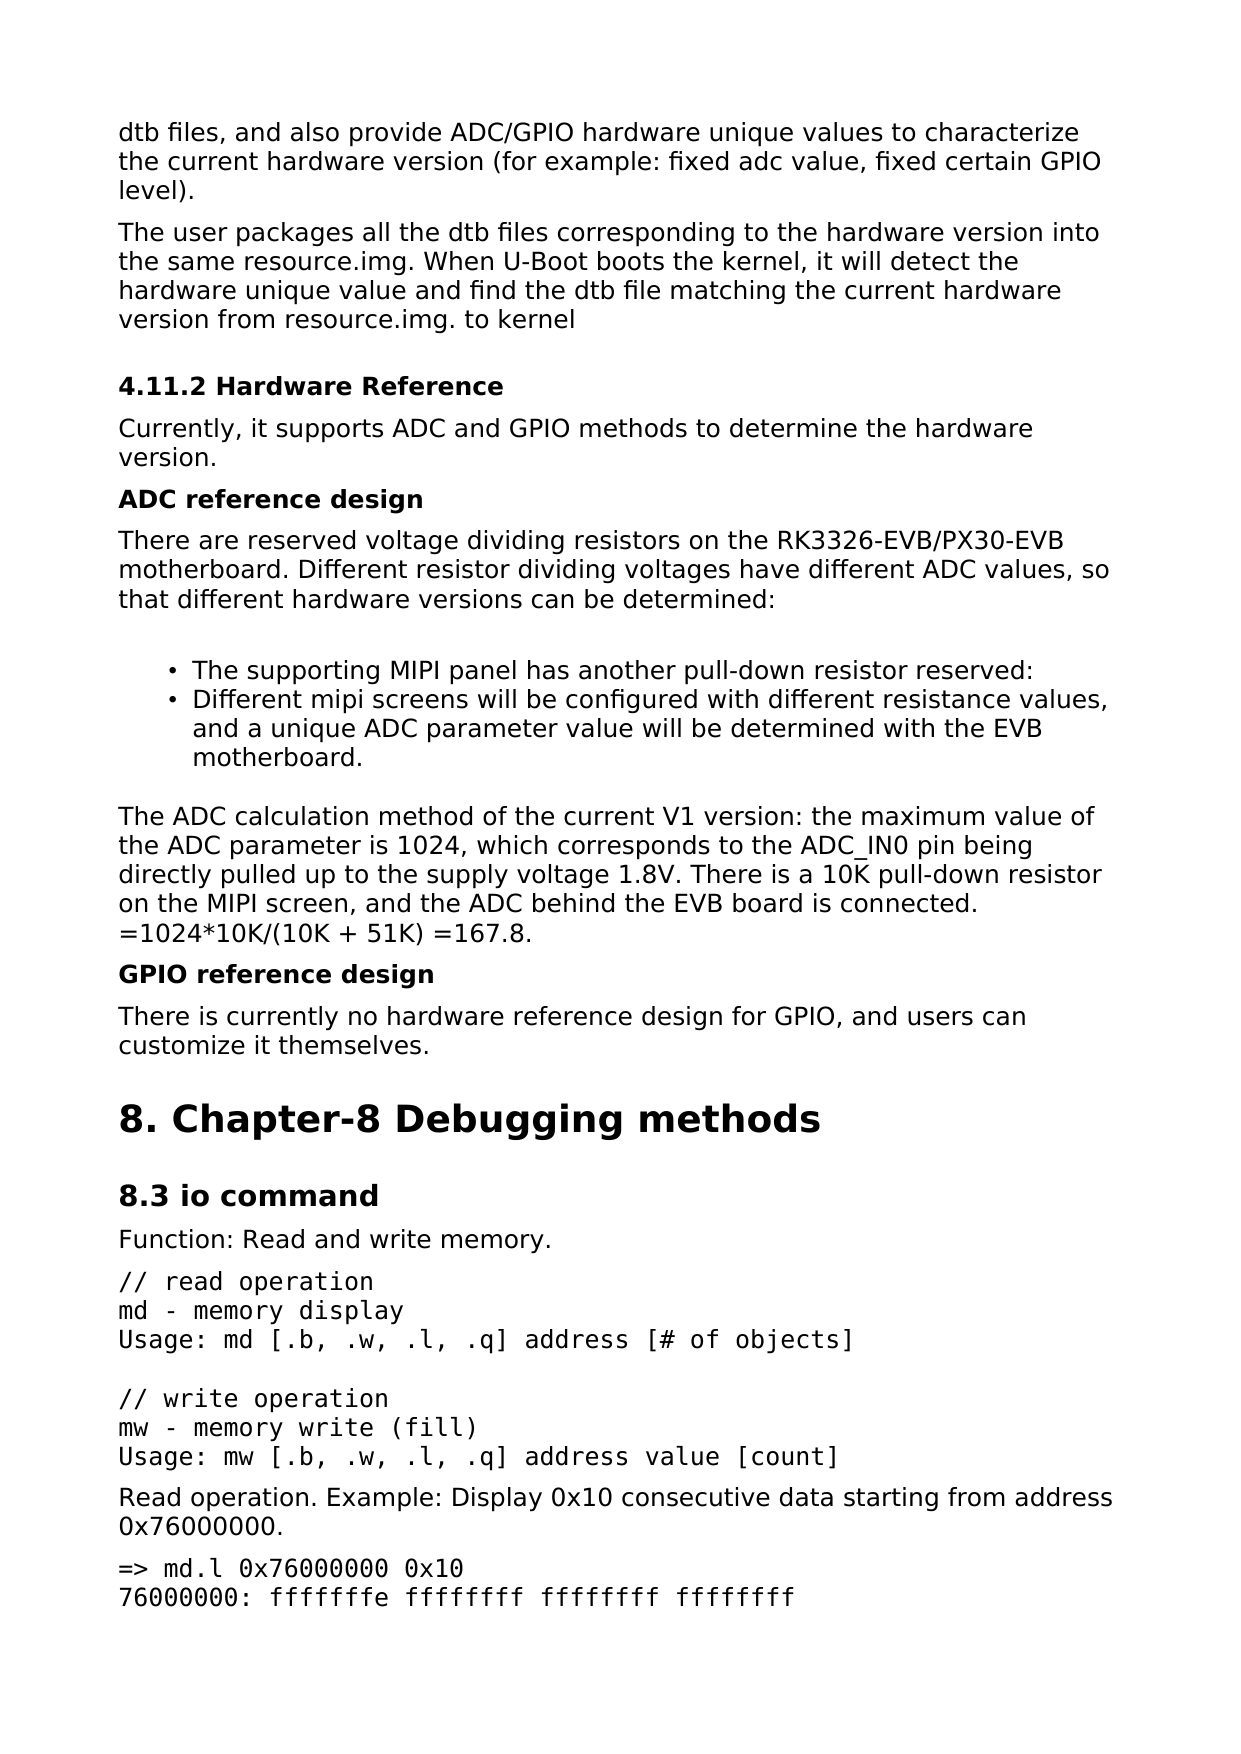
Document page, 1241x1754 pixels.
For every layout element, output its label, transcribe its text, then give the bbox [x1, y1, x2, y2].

list The supporting MIPI panel has another pull-down resistor reserved: [177, 656, 1122, 685]
text GPIO reference design [118, 960, 1122, 989]
text ADC reference design [118, 485, 1122, 514]
text Function: Read and write memory. [118, 1226, 1122, 1255]
text => md.l 0x76000000 0x10 76000000: fffffffe ffffffff ffffffff ffffffff [118, 1554, 1122, 1612]
subtitle 8.3 io command [118, 1179, 1122, 1213]
text The user packages all the dtb files corresponding to the hardware version into the same resource.img. When U-Boot boots the kernel, it will detect the hardware unique value and find the dtb file matching the current hardware version from resource.img. to kernel [118, 218, 1122, 335]
text There are reserved voltage dividing resistors on the RK3326-EVB/PX30-EVB motherboard. Different resistor dividing voltages have different ADC values, so that different hardware versions can be determined: [118, 526, 1122, 614]
text Read operation. Example: Display 0x10 consecutive data starting from address 0x76000000. [118, 1483, 1122, 1541]
subtitle 8. Chapter-8 Debugging methods [118, 1098, 1122, 1142]
list Different mipi screens will be configured with different resistance values, and a unique ADC parameter value will be determined with the EVB motherboard. [177, 685, 1122, 773]
text dtb files, and also provide ADC/GPIO hardware unique values to characterize the current hardware version (for example: fixed adc value, fixed certain GPIO level). [118, 118, 1122, 206]
text Currently, it supports ADC and GPIO methods to determine the hardware version. [118, 414, 1122, 472]
text // read operation md - memory display Usage: md [.b, .w, .l, .q] address [# of objects] // write operation mw - memory write (fill) Usage: mw [.b, .w, .l, .q] address value [count] [118, 1267, 1122, 1471]
subtitle 4.11.2 Hardware Reference [118, 372, 1122, 401]
text There is currently no hardware reference design for GPIO, and users can customize it themselves. [118, 1002, 1122, 1060]
text The ADC calculation method of the current V1 version: the maximum value of the ADC parameter is 1024, which corresponds to the ADC_IN0 pin being directly pulled up to the supply voltage 1.8V. There is a 10K pull-down resistor on the MIPI screen, and the ADC behind the EVB board is connected. =1024*10K/(10K + 51K) =167.8. [118, 802, 1122, 948]
